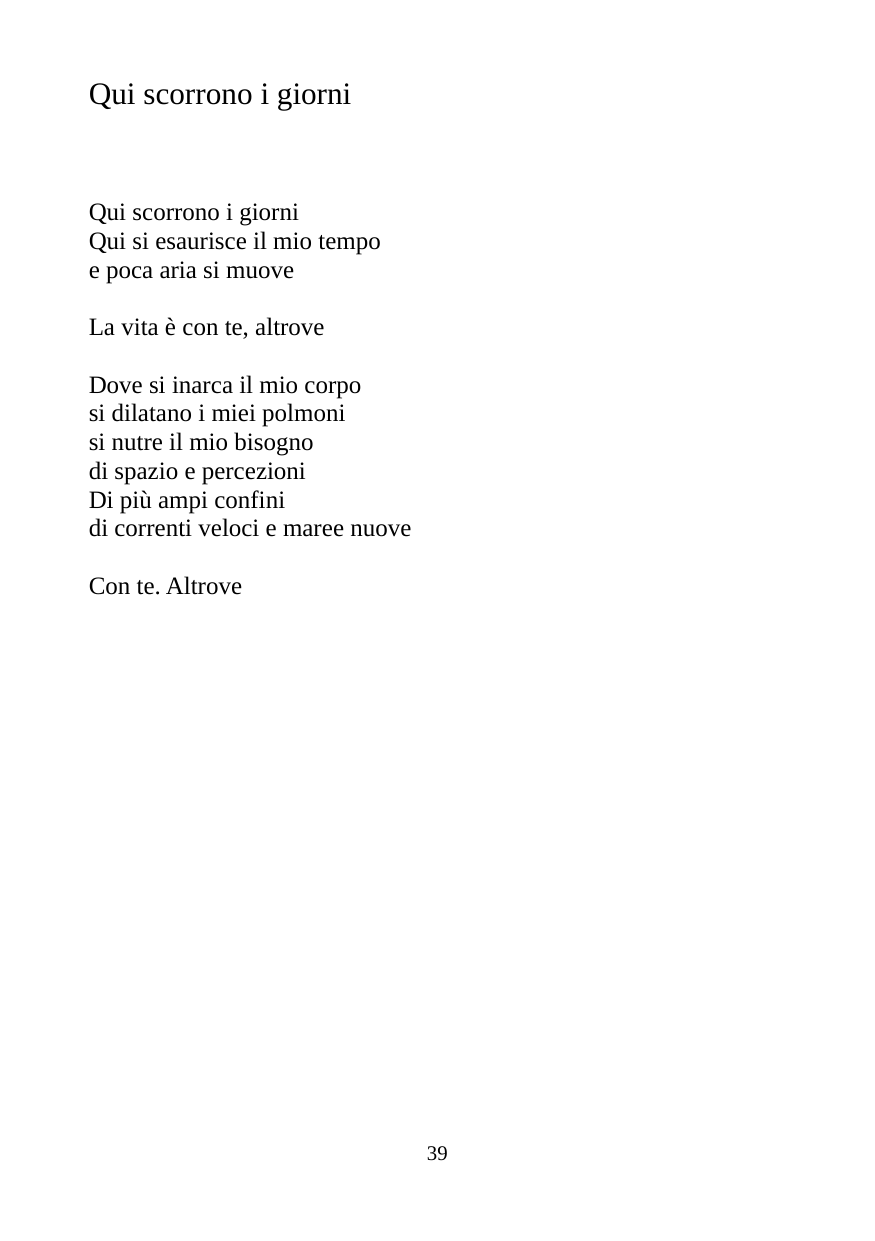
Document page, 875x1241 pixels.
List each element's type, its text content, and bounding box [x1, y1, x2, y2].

text Con te. Altrove [88, 542, 786, 600]
text Dove si inarca il mio corpo si dilatano i miei polmoni si nutre il mio bisogno di spazio e percezioni Di più ampi confini di correnti veloci e maree nuove [88, 341, 786, 542]
text Qui scorrono i giorni [88, 75, 786, 111]
text Qui si esaurisce il mio tempo e poca aria si muove [88, 226, 786, 283]
text La vita è con te, altrove [88, 283, 786, 341]
text Qui scorrono i giorni [88, 111, 786, 226]
